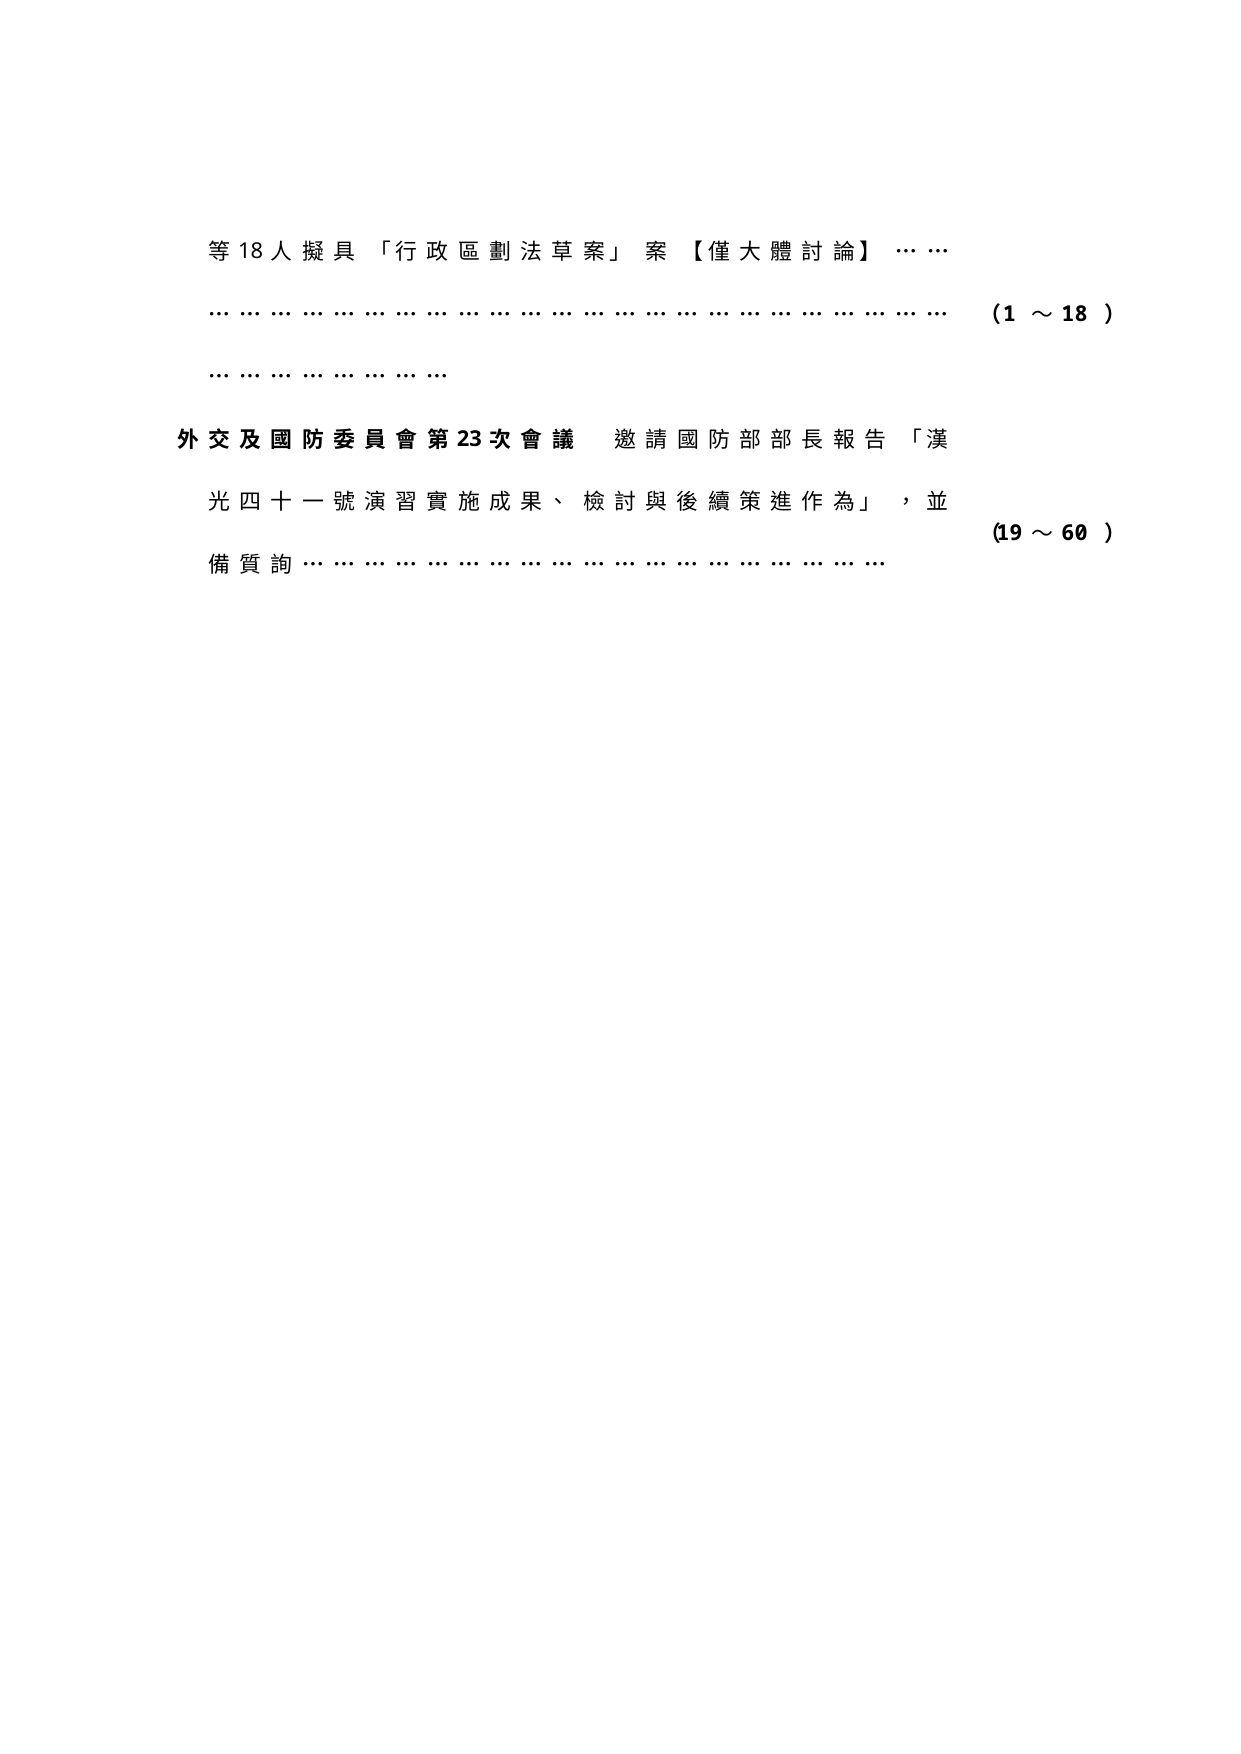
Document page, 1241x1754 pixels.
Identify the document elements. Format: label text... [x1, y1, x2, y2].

table_cell ） [1091, 219, 1108, 406]
table_cell ） [1091, 406, 1108, 594]
table_cell ～ [1023, 406, 1053, 594]
table_cell （ [967, 406, 986, 594]
table_cell 19 [986, 406, 1023, 594]
table_cell 18 [1053, 219, 1091, 406]
table_cell （ [967, 219, 986, 406]
table_cell 1 [986, 219, 1023, 406]
table_cell 60 [1053, 406, 1091, 594]
table_cell 等18人擬具「行政區劃法草案」案【僅大體討論】………………………………………………………………………………………… [150, 219, 967, 406]
table_cell 外交及國防委員會第23次會議 邀請國防部部長報告「漢光四十一號演習實施成果、檢討與後續策進作為」，並備質詢………………………………………………… [150, 406, 967, 594]
table_cell ～ [1023, 219, 1053, 406]
